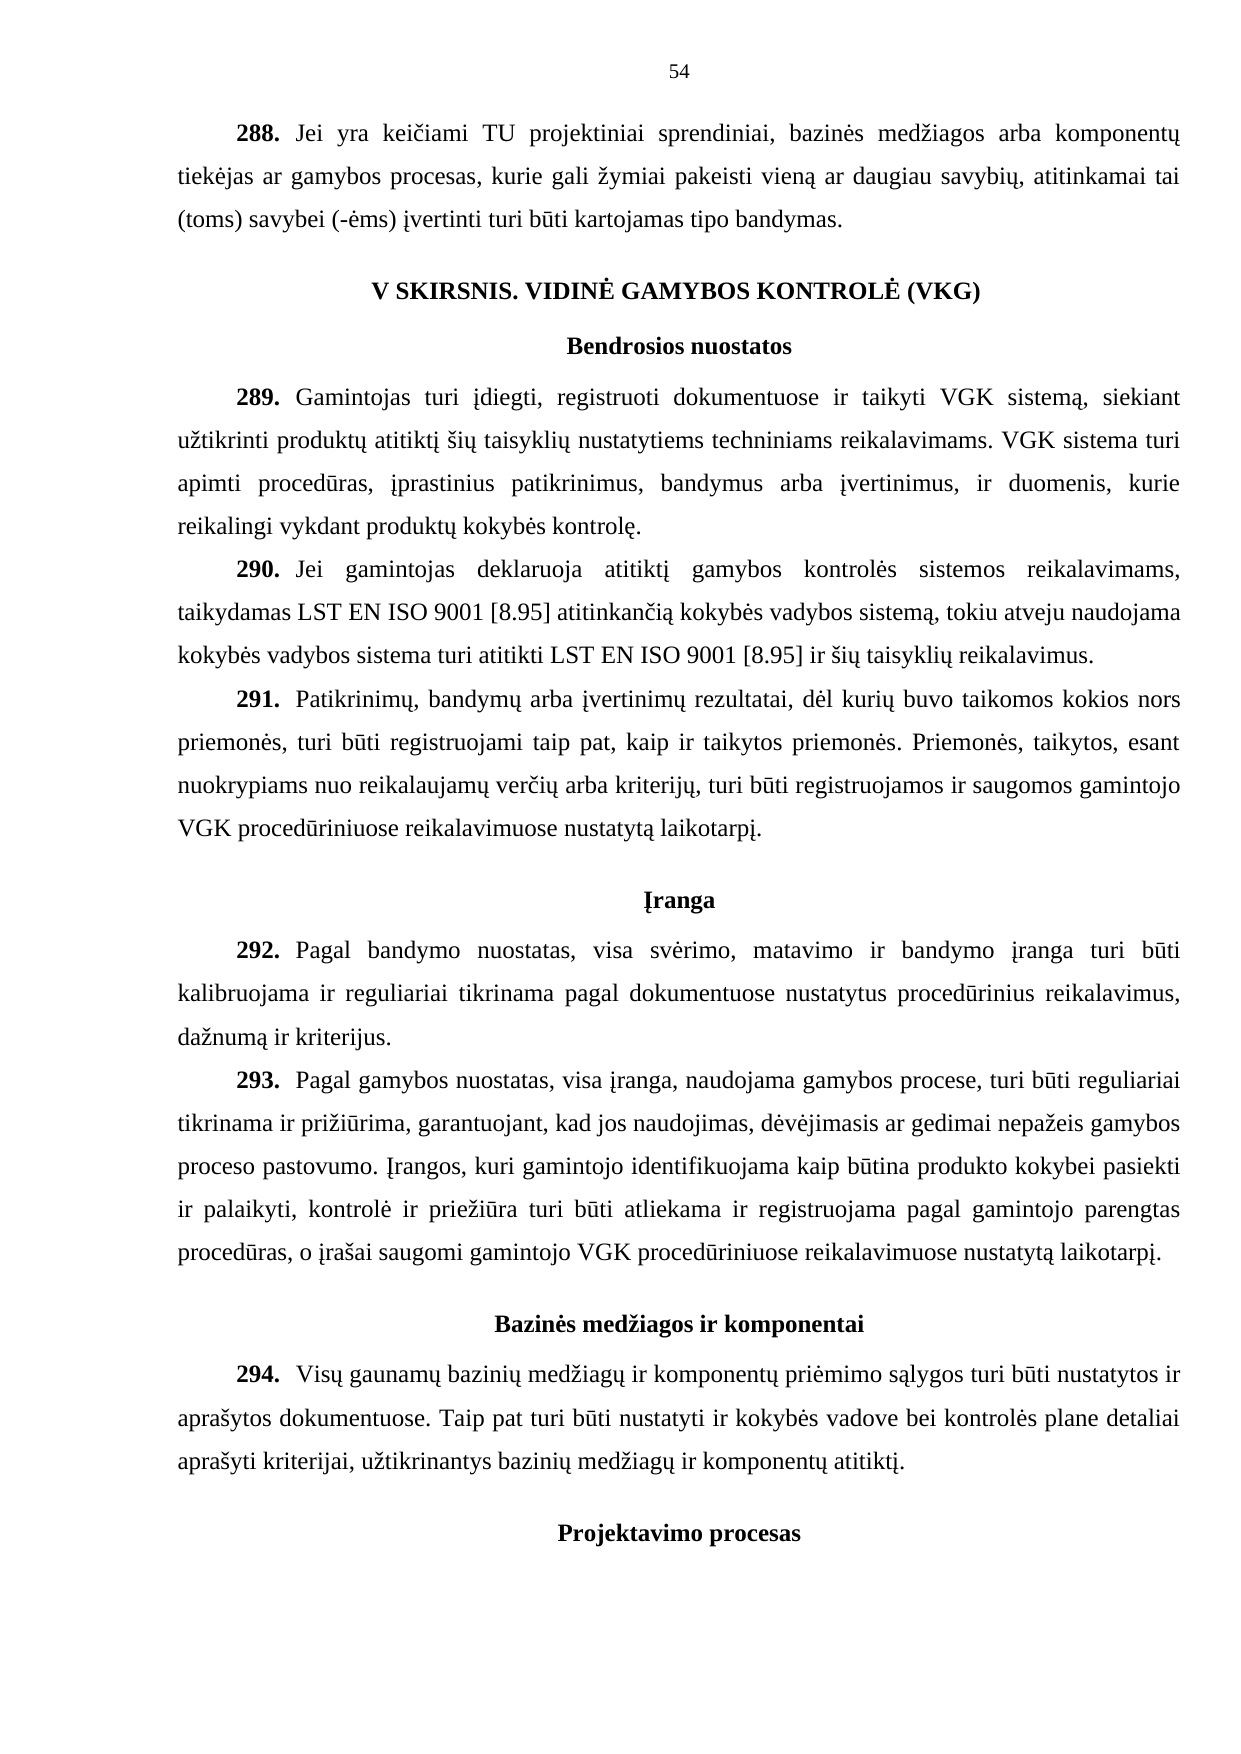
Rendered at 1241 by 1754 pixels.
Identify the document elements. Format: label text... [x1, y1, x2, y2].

text 289. Gamintojas turi įdiegti, registruoti dokumentuose ir taikyti VGK sistemą, siekiant užtikrinti produktų atitiktį šių taisyklių nustatytiems techniniams reikalavimams. VGK sistema turi apimti procedūras, įprastinius patikrinimus, bandymus arba įvertinimus, ir duomenis, kurie reikalingi vykdant produktų kokybės kontrolę. [177, 382, 1181, 540]
text 293. Pagal gamybos nuostatas, visa įranga, naudojama gamybos procese, turi būti reguliariai tikrinama ir prižiūrima, garantuojant, kad jos naudojimas, dėvėjimasis ar gedimai nepažeis gamybos proceso pastovumo. Įrangos, kuri gamintojo identifikuojama kaip būtina produkto kokybei pasiekti ir palaikyti, kontrolė ir priežiūra turi būti atliekama ir registruojama pagal gamintojo parengtas procedūras, o įrašai saugomi gamintojo VGK procedūriniuose reikalavimuose nustatytą laikotarpį. [177, 1065, 1181, 1266]
text Bazinės medžiagos ir komponentai [177, 1309, 1181, 1338]
text Projektavimo procesas [177, 1518, 1181, 1546]
text 288. Jei yra keičiami TU projektiniai sprendiniai, bazinės medžiagos arba komponentų tiekėjas ar gamybos procesas, kurie gali žymiai pakeisti vieną ar daugiau savybių, atitinkamai tai (toms) savybei (-ėms) įvertinti turi būti kartojamas tipo bandymas. [177, 118, 1181, 233]
text 290. Jei gamintojas deklaruoja atitiktį gamybos kontrolės sistemos reikalavimams, taikydamas LST EN ISO 9001 [8.95] atitinkančią kokybės vadybos sistemą, tokiu atveju naudojama kokybės vadybos sistema turi atitikti LST EN ISO 9001 [8.95] ir šių taisyklių reikalavimus. [177, 554, 1181, 669]
text 292. Pagal bandymo nuostatas, visa svėrimo, matavimo ir bandymo įranga turi būti kalibruojama ir reguliariai tikrinama pagal dokumentuose nustatytus procedūrinius reikalavimus, dažnumą ir kriterijus. [177, 935, 1181, 1050]
text V SKIRSNIS. VIDINĖ GAMYBOS KONTROLĖ (VKG) [177, 276, 1181, 305]
text Įranga [177, 885, 1181, 914]
text 291. Patikrinimų, bandymų arba įvertinimų rezultatai, dėl kurių buvo taikomos kokios nors priemonės, turi būti registruojami taip pat, kaip ir taikytos priemonės. Priemonės, taikytos, esant nuokrypiams nuo reikalaujamų verčių arba kriterijų, turi būti registruojamos ir saugomos gamintojo VGK procedūriniuose reikalavimuose nustatytą laikotarpį. [177, 684, 1181, 842]
text Bendrosios nuostatos [177, 331, 1181, 360]
text 294. Visų gaunamų bazinių medžiagų ir komponentų priėmimo sąlygos turi būti nustatytos ir aprašytos dokumentuose. Taip pat turi būti nustatyti ir kokybės vadove bei kontrolės plane detaliai aprašyti kriterijai, užtikrinantys bazinių medžiagų ir komponentų atitiktį. [177, 1359, 1181, 1474]
